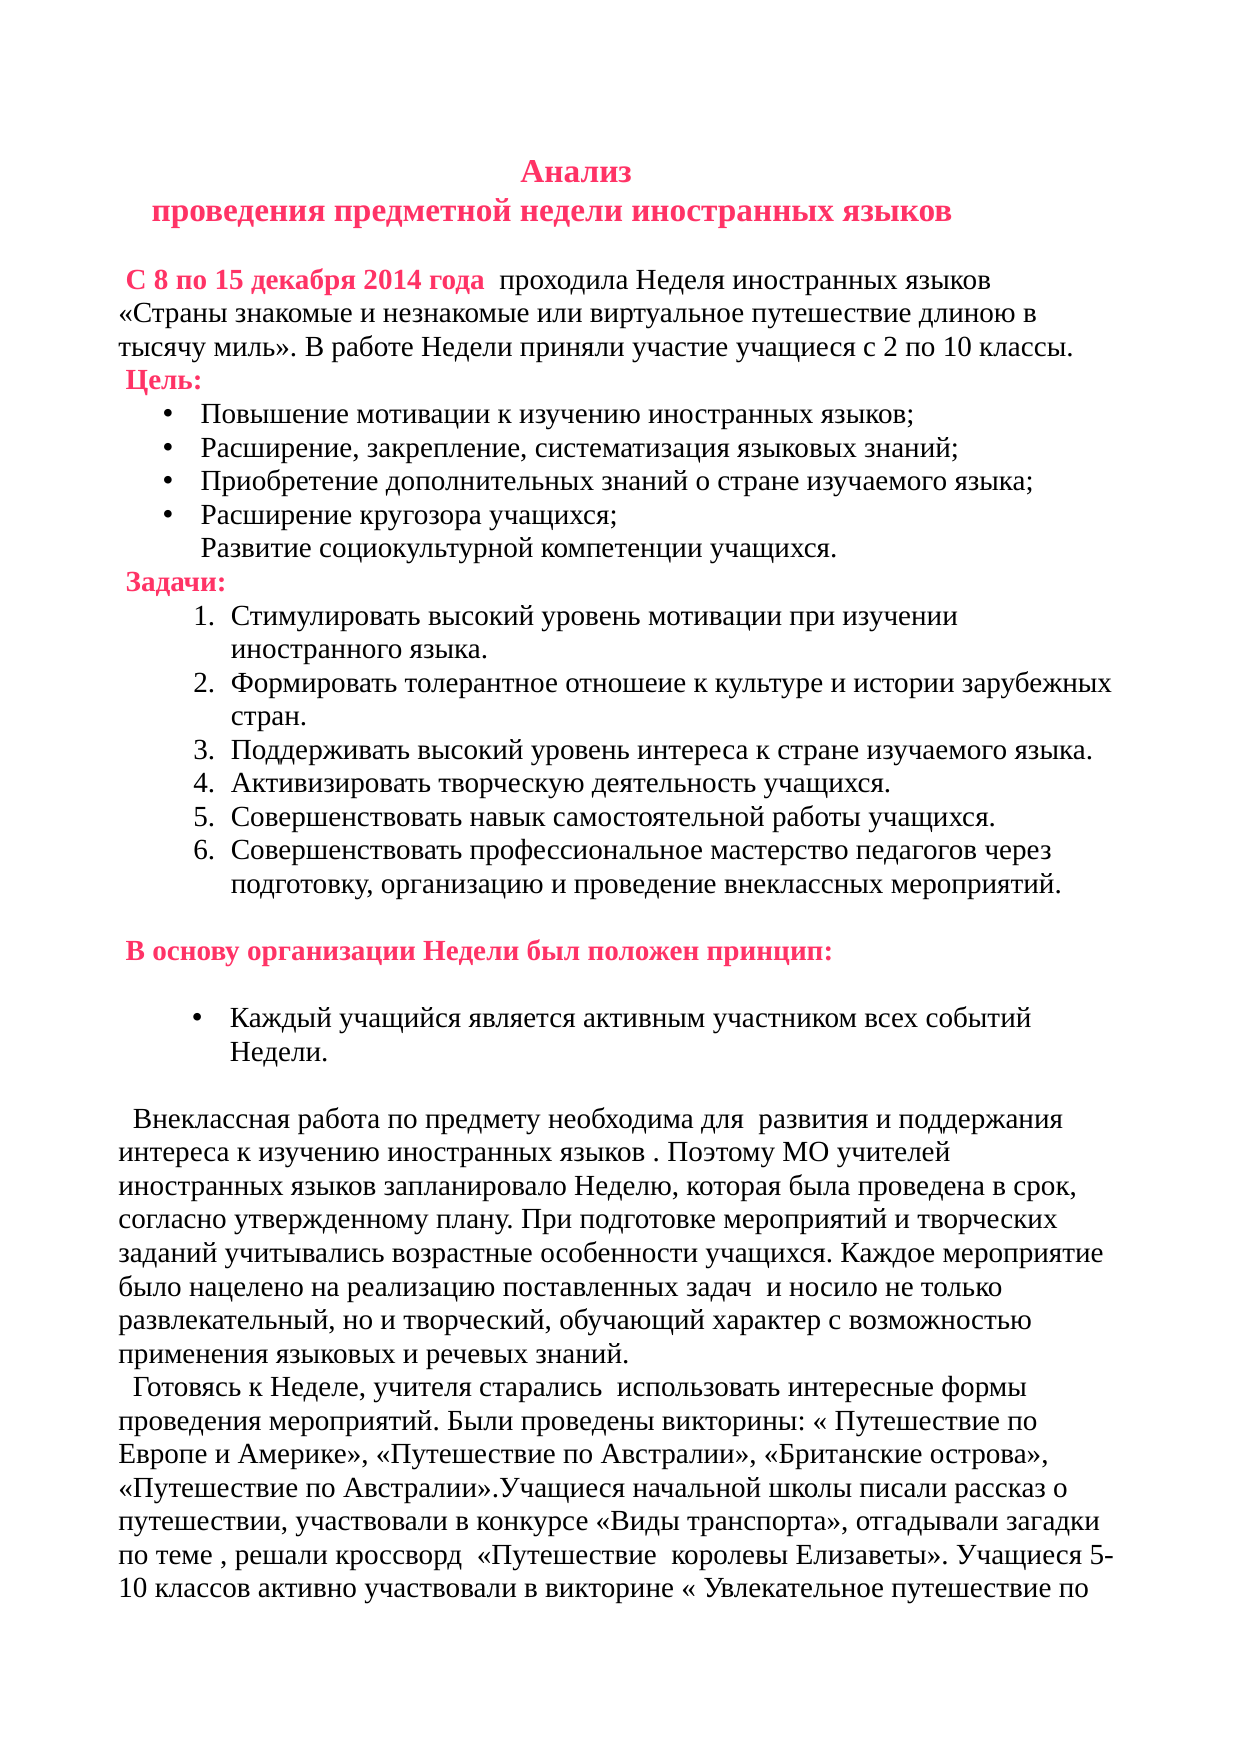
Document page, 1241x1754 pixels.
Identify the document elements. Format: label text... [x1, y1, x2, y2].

list Совершенствовать профессиональное мастерство педагогов через подготовку, организацию и проведение внеклассных мероприятий. [193, 832, 1122, 899]
text заданий учитывались возрастные особенности учащихся. Каждое мероприятие [118, 1235, 1122, 1269]
text Цель: [118, 362, 1122, 396]
list Совершенствовать навык самостоятельной работы учащихся. [193, 799, 1122, 832]
list Приобретение дополнительных знаний о стране изучаемого языка; [163, 463, 1122, 497]
text Анализ [118, 152, 1122, 190]
list Расширение, закрепление, систематизация языковых знаний; [163, 430, 1122, 463]
text С 8 по 15 декабря 2014 года проходила Неделя иностранных языков «Страны знакомые и незнакомые или виртуальное путешествие длиною в тысячу миль». В работе Недели приняли участие учащиеся с 2 по 10 классы. [118, 262, 1122, 362]
list Стимулировать высокий уровень мотивации при изучении иностранного языка. [193, 598, 1122, 665]
list Поддерживать высокий уровень интереса к стране изучаемого языка. [193, 732, 1122, 765]
text Внеклассная работа по предмету необходима для развития и поддержания интереса к изучению иностранных языков . Поэтому МО учителей иностранных языков запланировало Неделю, которая была проведена в срок, согласно утвержденному плану. При подготовке мероприятий и творческих [118, 1101, 1122, 1235]
text проведения предметной недели иностранных языков [118, 190, 1122, 228]
text Задачи: [118, 564, 1122, 598]
list Активизировать творческую деятельность учащихся. [193, 765, 1122, 799]
list Развитие социокультурной компетенции учащихся. [163, 531, 1122, 564]
list Расширение кругозора учащихся; [163, 497, 1122, 531]
list Формировать толерантное отношеие к культуре и истории зарубежных стран. [193, 665, 1122, 732]
list Каждый учащийся является активным участником всех событий [192, 1000, 1122, 1034]
text В основу организации Недели был положен принцип: [118, 933, 1122, 967]
list Недели. [192, 1034, 1122, 1067]
list Повышение мотивации к изучению иностранных языков; [163, 396, 1122, 430]
text Готовясь к Неделе, учителя старались использовать интересные формы проведения мероприятий. Были проведены викторины: « Путешествие по Европе и Америке», «Путешествие по Австралии», «Британские острова», «Путешествие по Австралии».Учащиеся начальной школы писали рассказ о путешествии, участвовали в конкурсе «Виды транспорта», отгадывали загадки по теме , решали кроссворд «Путешествие королевы Елизаветы». Учащиеся 5-10 классов активно участвовали в викторине « Увлекательное путешествие по [118, 1369, 1122, 1604]
text было нацелено на реализацию поставленных задач и носило не только развлекательный, но и творческий, обучающий характер с возможностью применения языковых и речевых знаний. [118, 1269, 1122, 1369]
